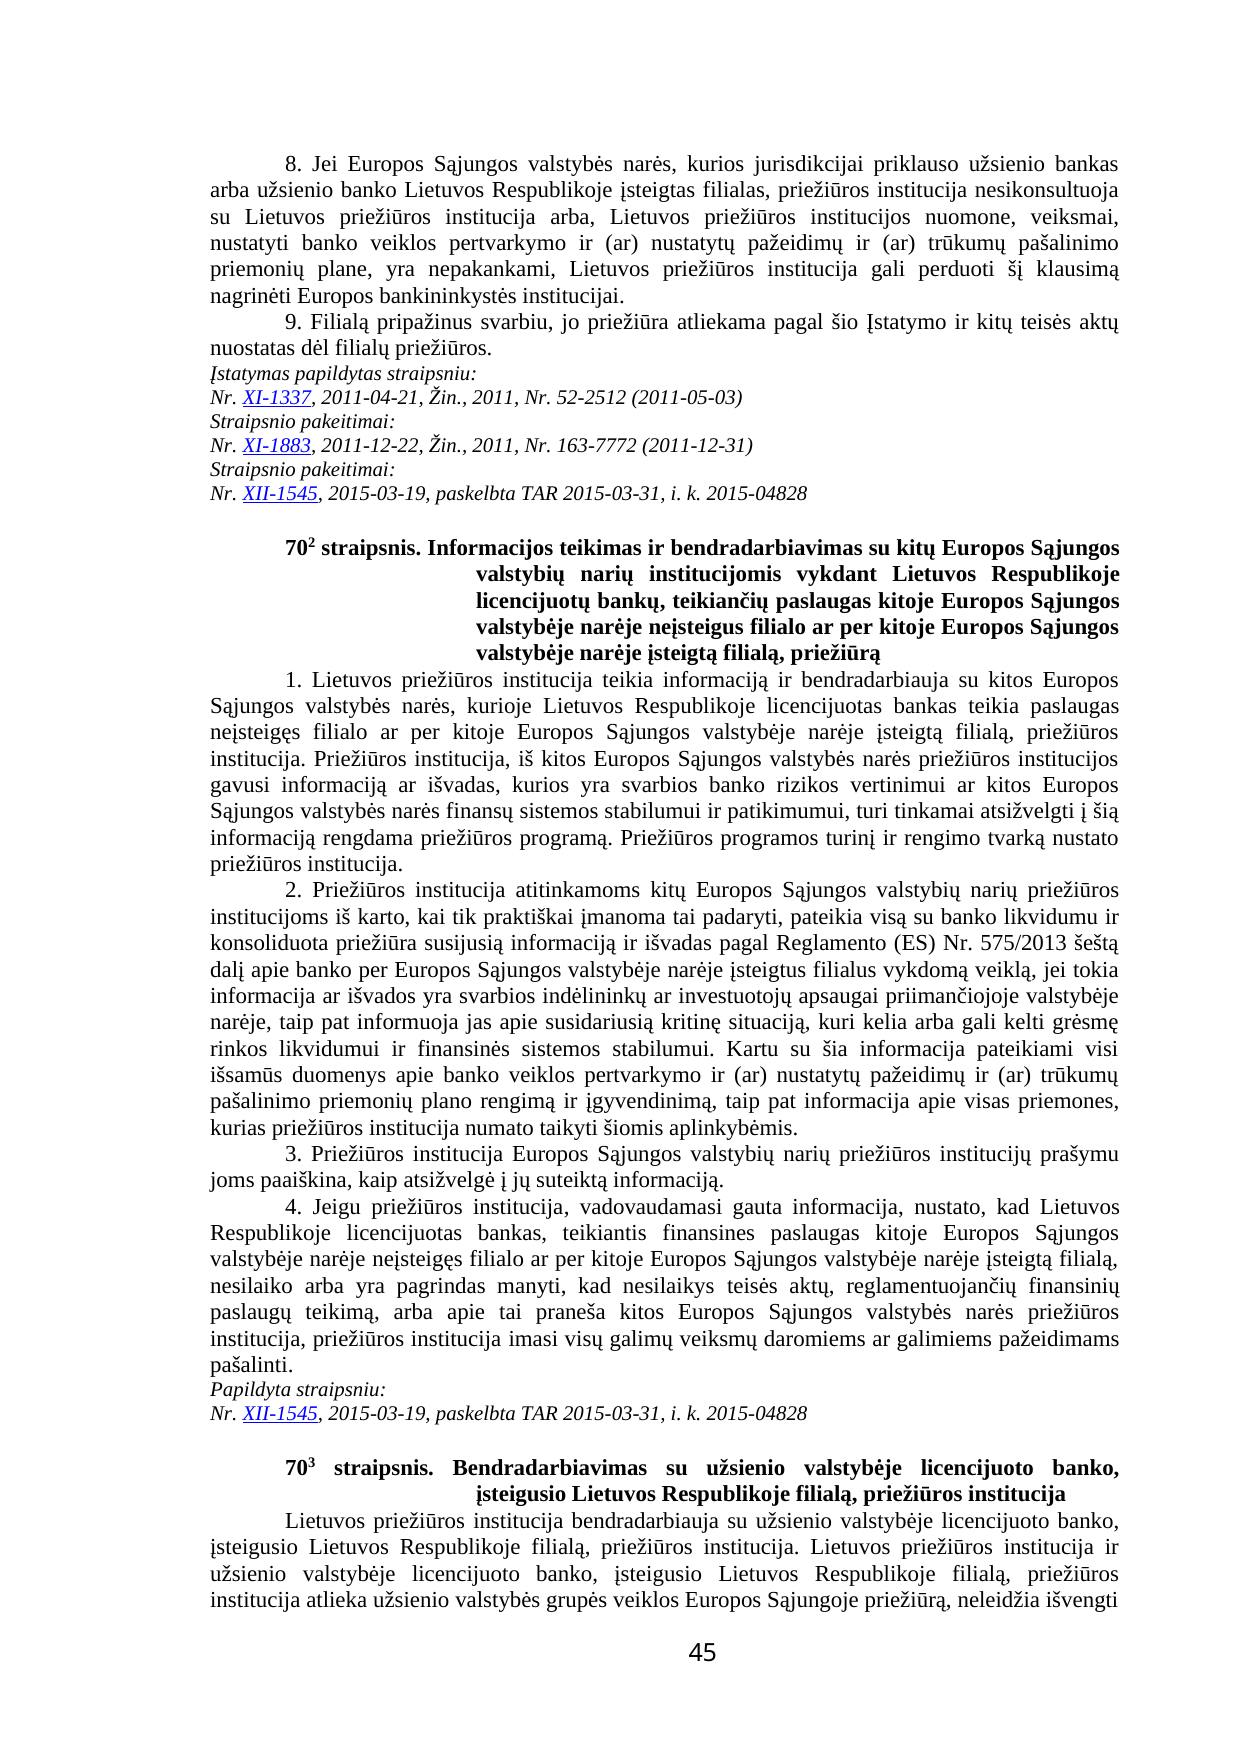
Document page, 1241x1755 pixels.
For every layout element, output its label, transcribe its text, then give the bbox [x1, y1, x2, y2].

text 1. Lietuvos priežiūros institucija teikia informaciją ir bendradarbiauja su kitos Europos Sąjungos valstybės narės, kurioje Lietuvos Respublikoje licencijuotas bankas teikia paslaugas neįsteigęs filialo ar per kitoje Europos Sąjungos valstybėje narėje įsteigtą filialą, priežiūros institucija. Priežiūros institucija, iš kitos Europos Sąjungos valstybės narės priežiūros institucijos gavusi informaciją ar išvadas, kurios yra svarbios banko rizikos vertinimui ar kitos Europos Sąjungos valstybės narės finansų sistemos stabilumui ir patikimumui, turi tinkamai atsižvelgti į šią informaciją rengdama priežiūros programą. Priežiūros programos turinį ir rengimo tvarką nustato priežiūros institucija. [210, 666, 1120, 877]
text Įstatymas papildytas straipsniu: [210, 361, 1120, 385]
text Nr. XII-1545, 2015-03-19, paskelbta TAR 2015-03-31, i. k. 2015-04828 [210, 1401, 1120, 1425]
text 702 straipsnis. Informacijos teikimas ir bendradarbiavimas su kitų Europos Sąjungos valstybių narių institucijomis vykdant Lietuvos Respublikoje licencijuotų bankų, teikiančių paslaugas kitoje Europos Sąjungos valstybėje narėje neįsteigus filialo ar per kitoje Europos Sąjungos valstybėje narėje įsteigtą filialą, priežiūrą [285, 534, 1120, 666]
text 9. Filialą pripažinus svarbiu, jo priežiūra atliekama pagal šio Įstatymo ir kitų teisės aktų nuostatas dėl filialų priežiūros. [210, 308, 1120, 361]
text Straipsnio pakeitimai: [210, 457, 1120, 481]
text 4. Jeigu priežiūros institucija, vadovaudamasi gauta informacija, nustato, kad Lietuvos Respublikoje licencijuotas bankas, teikiantis finansines paslaugas kitoje Europos Sąjungos valstybėje narėje neįsteigęs filialo ar per kitoje Europos Sąjungos valstybėje narėje įsteigtą filialą, nesilaiko arba yra pagrindas manyti, kad nesilaikys teisės aktų, reglamentuojančių finansinių paslaugų teikimą, arba apie tai praneša kitos Europos Sąjungos valstybės narės priežiūros institucija, priežiūros institucija imasi visų galimų veiksmų daromiems ar galimiems pažeidimams pašalinti. [210, 1193, 1120, 1377]
text 703 straipsnis. Bendradarbiavimas su užsienio valstybėje licencijuoto banko, įsteigusio Lietuvos Respublikoje filialą, priežiūros institucija [285, 1454, 1120, 1507]
text Nr. XII-1545, 2015-03-19, paskelbta TAR 2015-03-31, i. k. 2015-04828 [210, 481, 1120, 505]
text 8. Jei Europos Sąjungos valstybės narės, kurios jurisdikcijai priklauso užsienio bankas arba užsienio banko Lietuvos Respublikoje įsteigtas filialas, priežiūros institucija nesikonsultuoja su Lietuvos priežiūros institucija arba, Lietuvos priežiūros institucijos nuomone, veiksmai, nustatyti banko veiklos pertvarkymo ir (ar) nustatytų pažeidimų ir (ar) trūkumų pašalinimo priemonių plane, yra nepakankami, Lietuvos priežiūros institucija gali perduoti šį klausimą nagrinėti Europos bankininkystės institucijai. [210, 150, 1120, 308]
text 2. Priežiūros institucija atitinkamoms kitų Europos Sąjungos valstybių narių priežiūros institucijoms iš karto, kai tik praktiškai įmanoma tai padaryti, pateikia visą su banko likvidumu ir konsoliduota priežiūra susijusią informaciją ir išvadas pagal Reglamento (ES) Nr. 575/2013 šeštą dalį apie banko per Europos Sąjungos valstybėje narėje įsteigtus filialus vykdomą veiklą, jei tokia informacija ar išvados yra svarbios indėlininkų ar investuotojų apsaugai priimančiojoje valstybėje narėje, taip pat informuoja jas apie susidariusią kritinę situaciją, kuri kelia arba gali kelti grėsmę rinkos likvidumui ir finansinės sistemos stabilumui. Kartu su šia informacija pateikiami visi išsamūs duomenys apie banko veiklos pertvarkymo ir (ar) nustatytų pažeidimų ir (ar) trūkumų pašalinimo priemonių plano rengimą ir įgyvendinimą, taip pat informacija apie visas priemones, kurias priežiūros institucija numato taikyti šiomis aplinkybėmis. [210, 877, 1120, 1140]
text Nr. XI-1337, 2011-04-21, Žin., 2011, Nr. 52-2512 (2011-05-03) [210, 385, 1120, 409]
text Straipsnio pakeitimai: [210, 409, 1120, 433]
text 3. Priežiūros institucija Europos Sąjungos valstybių narių priežiūros institucijų prašymu joms paaiškina, kaip atsižvelgė į jų suteiktą informaciją. [210, 1140, 1120, 1193]
text Lietuvos priežiūros institucija bendradarbiauja su užsienio valstybėje licencijuoto banko, įsteigusio Lietuvos Respublikoje filialą, priežiūros institucija. Lietuvos priežiūros institucija ir užsienio valstybėje licencijuoto banko, įsteigusio Lietuvos Respublikoje filialą, priežiūros institucija atlieka užsienio valstybės grupės veiklos Europos Sąjungoje priežiūrą, neleidžia išvengti [210, 1507, 1120, 1612]
text Nr. XI-1883, 2011-12-22, Žin., 2011, Nr. 163-7772 (2011-12-31) [210, 433, 1120, 457]
text Papildyta straipsniu: [210, 1377, 1120, 1401]
